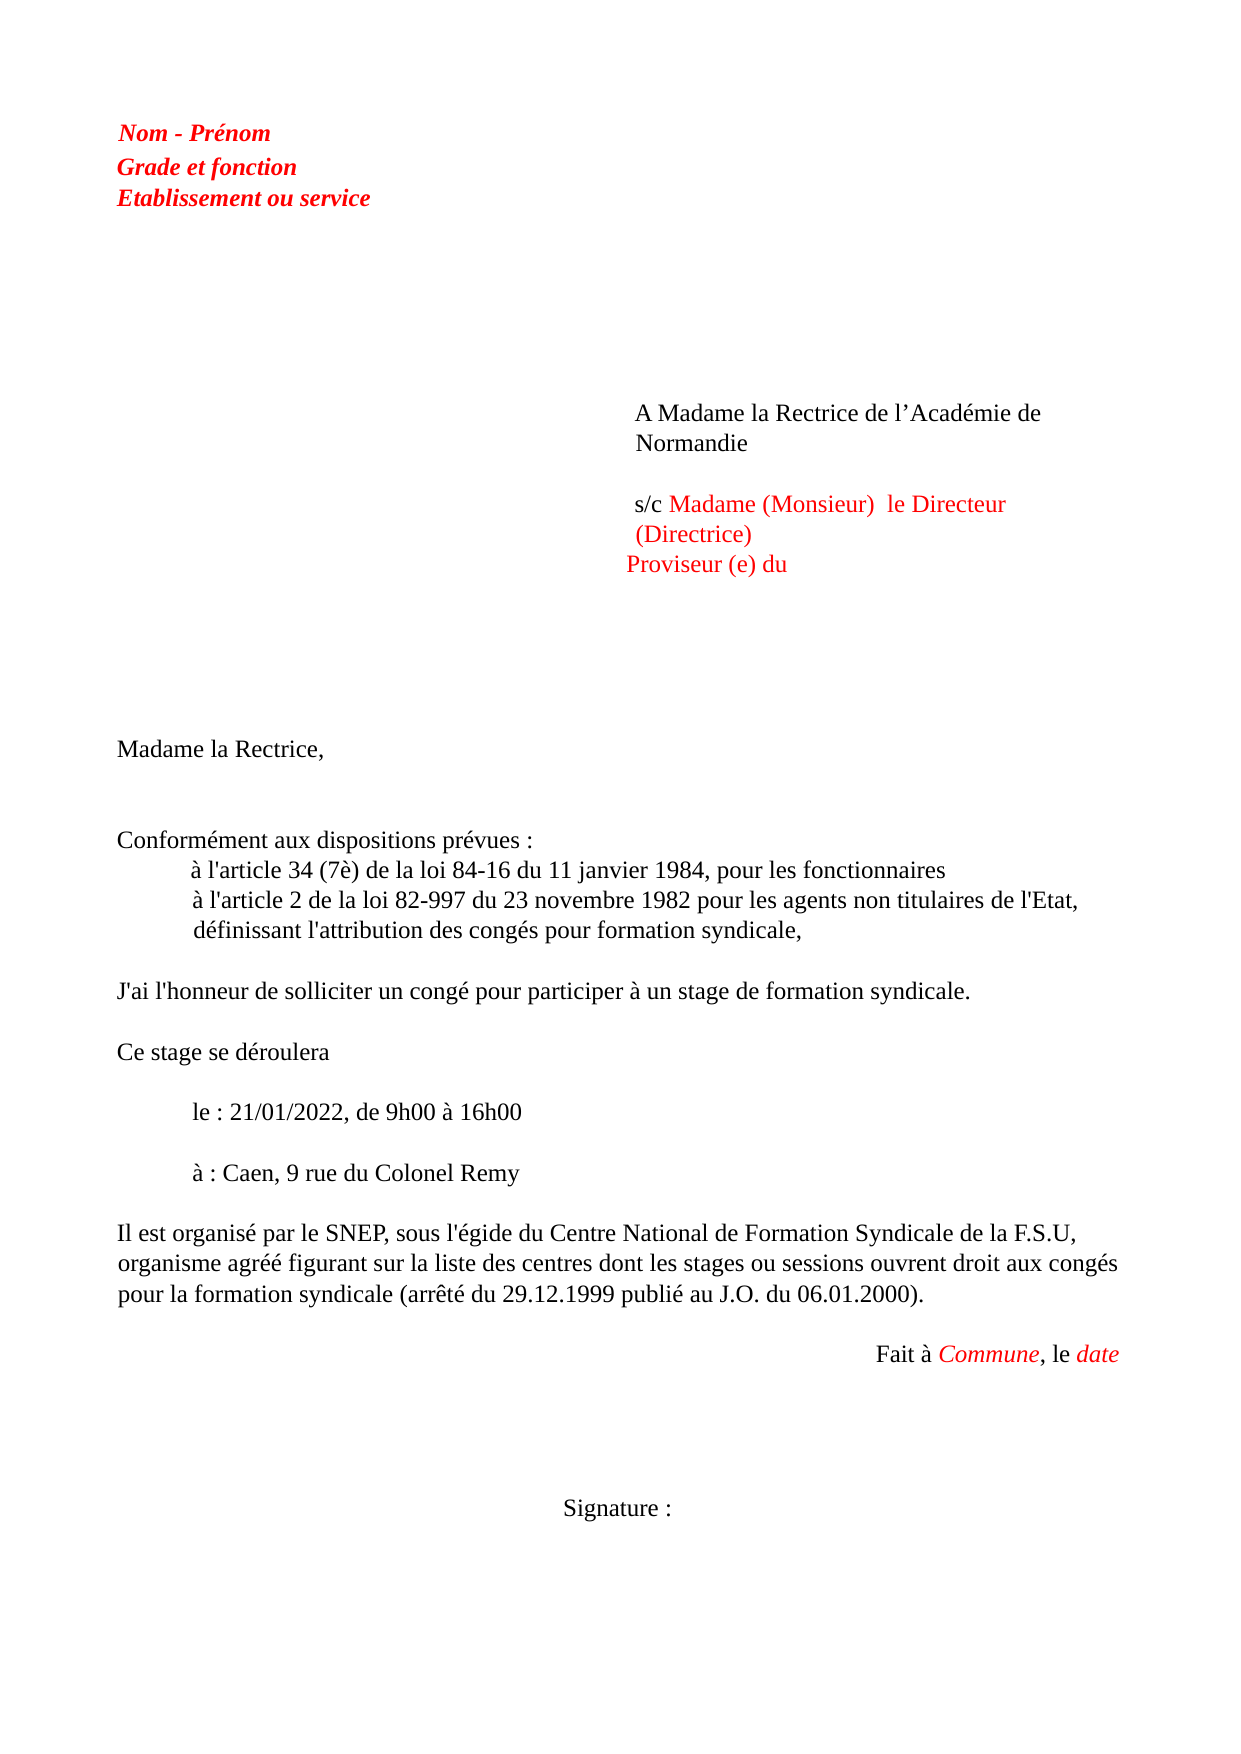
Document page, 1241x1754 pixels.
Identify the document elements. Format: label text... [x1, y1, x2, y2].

text le : 21/01/2022, de 9h00 à 16h00 [192, 1097, 1119, 1126]
text à : Caen, 9 rue du Colonel Remy [192, 1158, 1119, 1186]
text Conformément aux dispositions prévues : [117, 825, 1124, 854]
text A Madame la Rectrice de l’Académie de Normandie [634, 398, 1119, 457]
text Fait à Commune, le date [118, 1339, 1119, 1368]
text J'ai l'honneur de solliciter un congé pour participer à un stage de formation syndicale. [117, 976, 1124, 1004]
text à l'article 34 (7è) de la loi 84-16 du 11 janvier 1984, pour les fonctionnaires [190, 855, 1124, 884]
text Madame la Rectrice, [117, 734, 1119, 762]
text s/c Madame (Monsieur) le Directeur (Directrice) [634, 489, 1119, 548]
text à l'article 2 de la loi 82-997 du 23 novembre 1982 pour les agents non titulaires de l'Etat, définissant l'attribution des congés pour formation syndicale, [192, 885, 1119, 944]
text Ce stage se déroulera [117, 1037, 1119, 1065]
text Signature : [118, 1493, 1117, 1522]
text Nom - Prénom [118, 118, 1122, 147]
text Il est organisé par le SNEP, sous l'égide du Centre National de Formation Syndicale de la F.S.U, organisme agréé figurant sur la liste des centres dont les stages ou sessions ouvrent droit aux congés pour la formation syndicale (arrêté du 29.12.1999 publié au J.O. du 06.01.2000). [117, 1218, 1119, 1307]
text Grade et fonction [117, 152, 1122, 181]
text Proviseur (e) du [291, 549, 1122, 578]
text Etablissement ou service [117, 183, 1122, 212]
